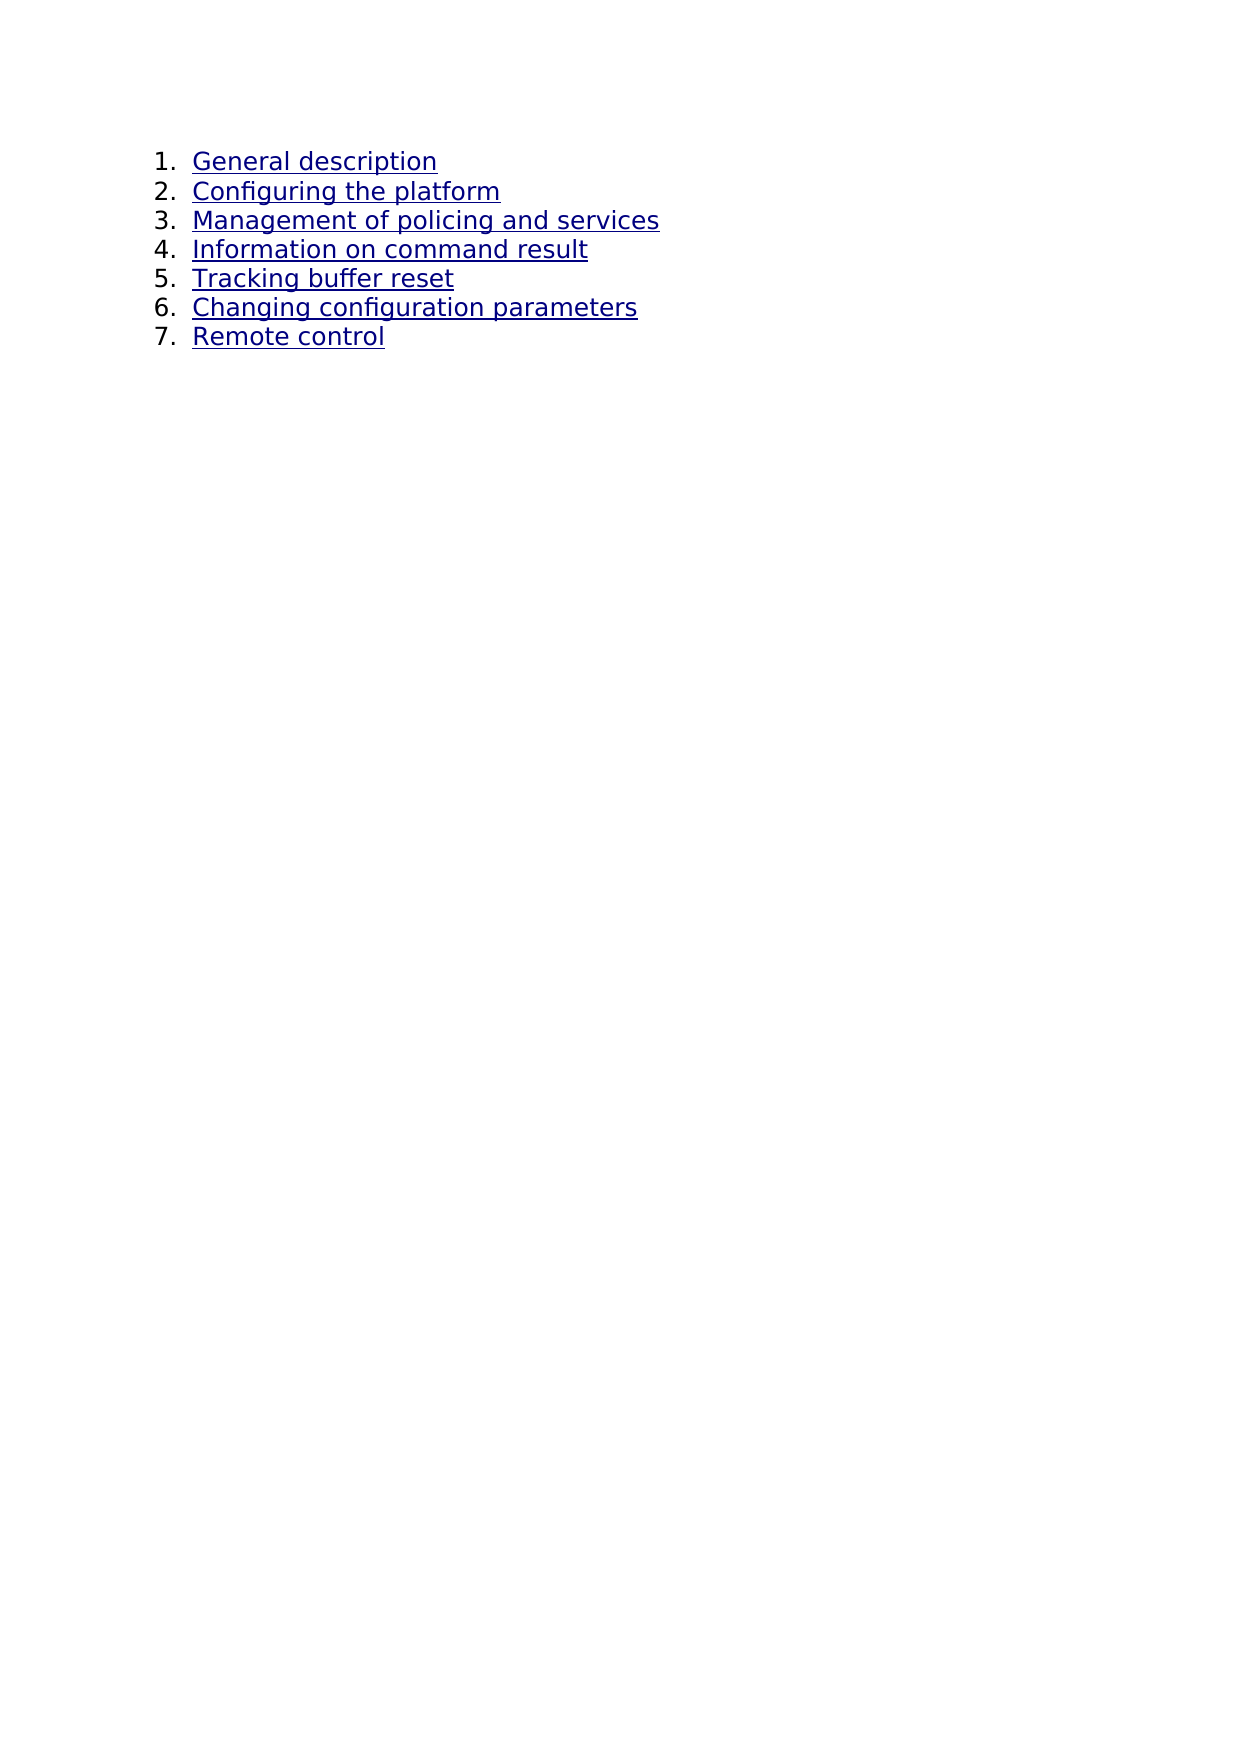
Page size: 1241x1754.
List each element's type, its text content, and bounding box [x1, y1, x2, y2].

list Tracking buffer reset [177, 264, 1122, 293]
list Configuring the platform [177, 177, 1122, 206]
list Management of policing and services [177, 206, 1122, 235]
list Remote control [177, 323, 1122, 352]
list Changing configuration parameters [177, 293, 1122, 323]
list General description [177, 148, 1122, 177]
list Information on command result [177, 235, 1122, 264]
